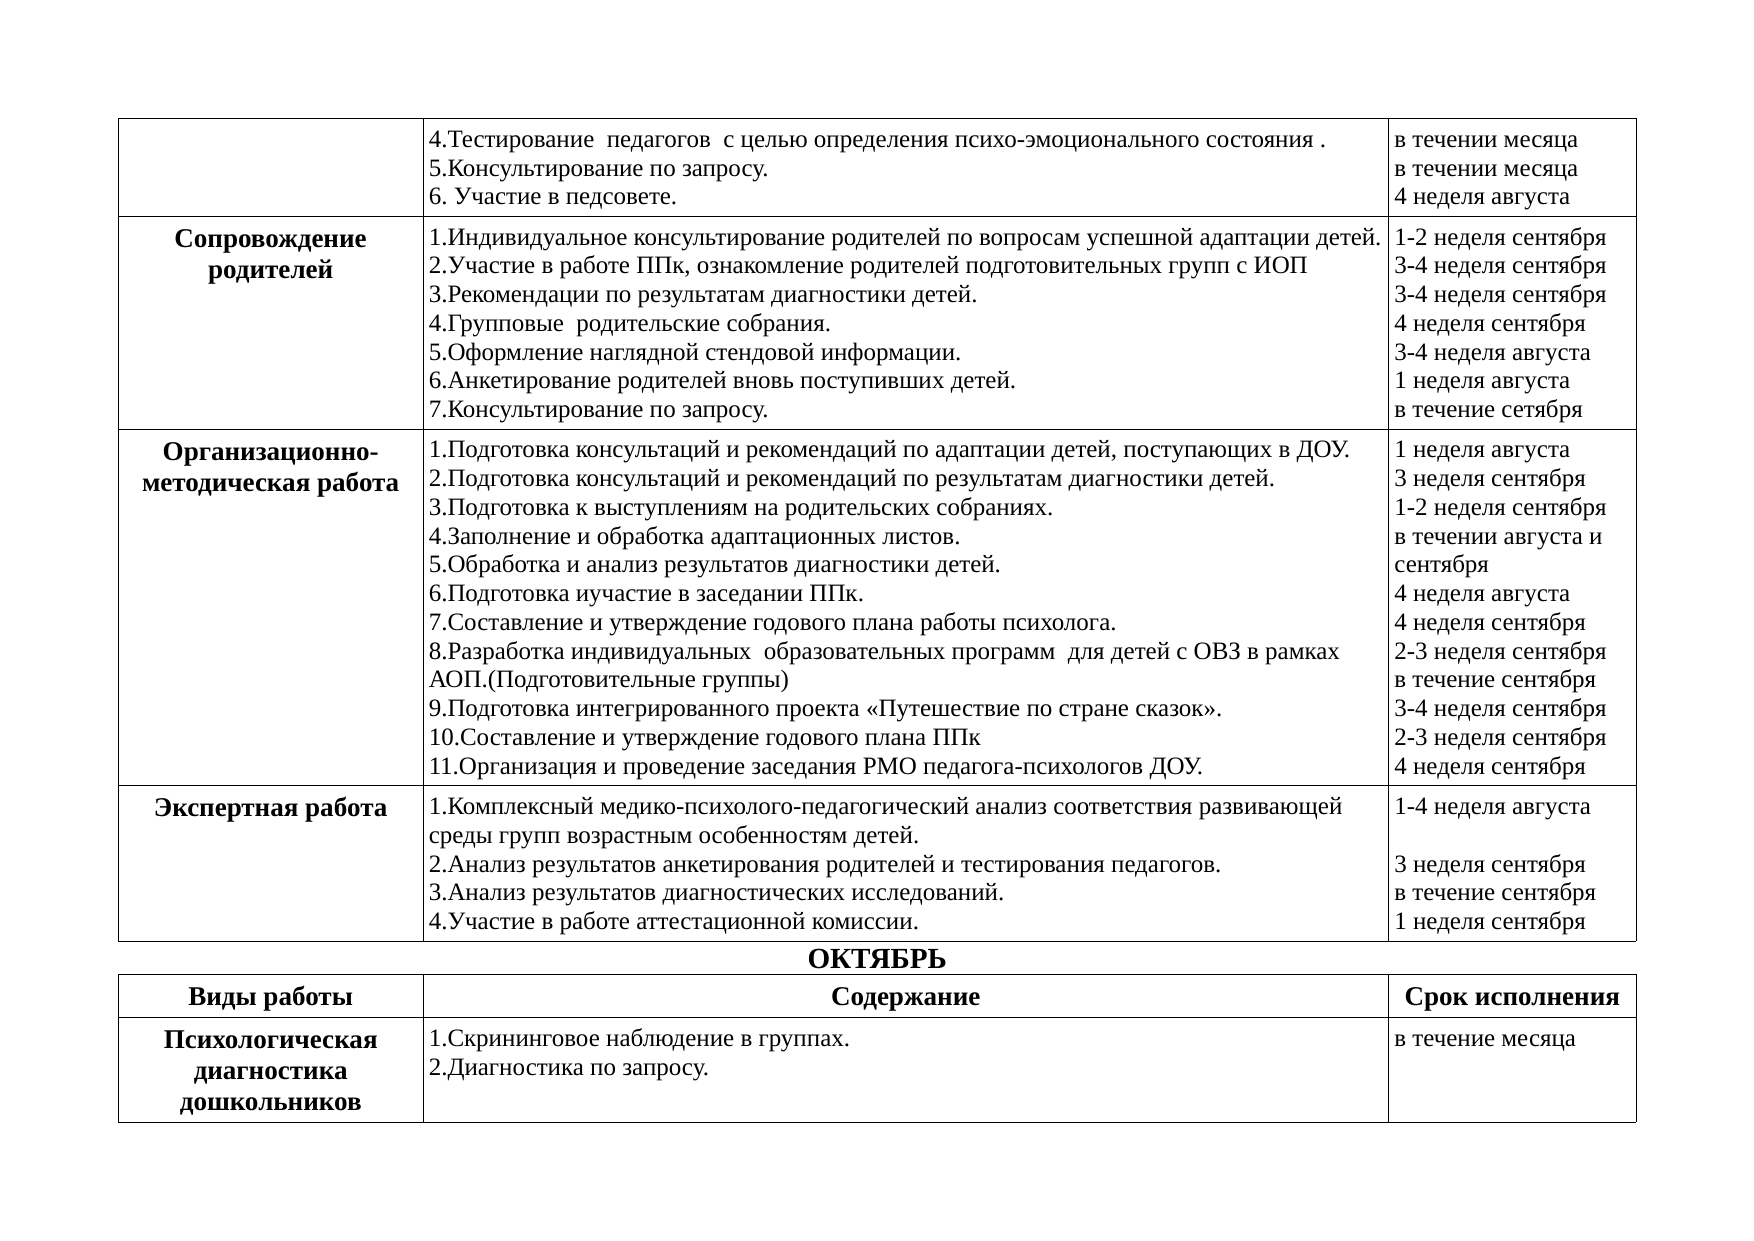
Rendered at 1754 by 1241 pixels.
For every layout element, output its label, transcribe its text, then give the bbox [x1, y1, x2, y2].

table_cell 4.Тестирование педагогов с целью определения психо-эмоционального состояния . 5.Консультирование по запросу. 6. Участие в педсовете. [424, 119, 1388, 216]
table_cell [119, 119, 423, 216]
table_cell 1-4 неделя августа 3 неделя сентября в течение сентября 1 неделя сентября [1389, 786, 1636, 941]
table_header Содержание [424, 975, 1388, 1017]
table_cell 1.Подготовка консультаций и рекомендаций по адаптации детей, поступающих в ДОУ. 2.Подготовка консультаций и рекомендаций по результатам диагностики детей. 3.Подготовка к выступлениям на родительских собраниях. 4.Заполнение и обработка адаптационных листов. 5.Обработка и анализ результатов диагностики детей. 6.Подготовка иучастие в заседании ППк. 7.Составление и утверждение годового плана работы психолога. 8.Разработка индивидуальных образовательных программ для детей с ОВЗ в рамках АОП.(Подготовительные группы) 9.Подготовка интегрированного проекта «Путешествие по стране сказок». 10.Составление и утверждение годового плана ППк 11.Организация и проведение заседания РМО педагога-психологов ДОУ. [424, 430, 1388, 785]
table_header Виды работы [119, 975, 423, 1017]
table_cell 1.Скрининговое наблюдение в группах. 2.Диагностика по запросу. [424, 1018, 1388, 1122]
table_cell Психологическая диагностика дошкольников [119, 1018, 423, 1122]
table_cell 1.Комплексный медико-психолого-педагогический анализ соответствия развивающей среды групп возрастным особенностям детей. 2.Анализ результатов анкетирования родителей и тестирования педагогов. 3.Анализ результатов диагностических исследований. 4.Участие в работе аттестационной комиссии. [424, 786, 1388, 941]
table_cell 1.Индивидуальное консультирование родителей по вопросам успешной адаптации детей. 2.Участие в работе ППк, ознакомление родителей подготовительных групп с ИОП 3.Рекомендации по результатам диагностики детей. 4.Групповые родительские собрания. 5.Оформление наглядной стендовой информации. 6.Анкетирование родителей вновь поступивших детей. 7.Консультирование по запросу. [424, 217, 1388, 429]
table_cell Сопровождение родителей [119, 217, 423, 429]
table_cell Организационно-методическая работа [119, 430, 423, 785]
text ОКТЯБРЬ [118, 942, 1636, 974]
table_cell в течении месяца в течении месяца 4 неделя августа [1389, 119, 1636, 216]
table_cell в течение месяца [1389, 1018, 1636, 1122]
table_header Срок исполнения [1389, 975, 1636, 1017]
table_cell Экспертная работа [119, 786, 423, 941]
table_cell 1 неделя августа 3 неделя сентября 1-2 неделя сентября в течении августа и сентября 4 неделя августа 4 неделя сентября 2-3 неделя сентября в течение сентября 3-4 неделя сентября 2-3 неделя сентября 4 неделя сентября [1389, 430, 1636, 785]
table_cell 1-2 неделя сентября 3-4 неделя сентября 3-4 неделя сентября 4 неделя сентября 3-4 неделя августа 1 неделя августа в течение сетября [1389, 217, 1636, 429]
